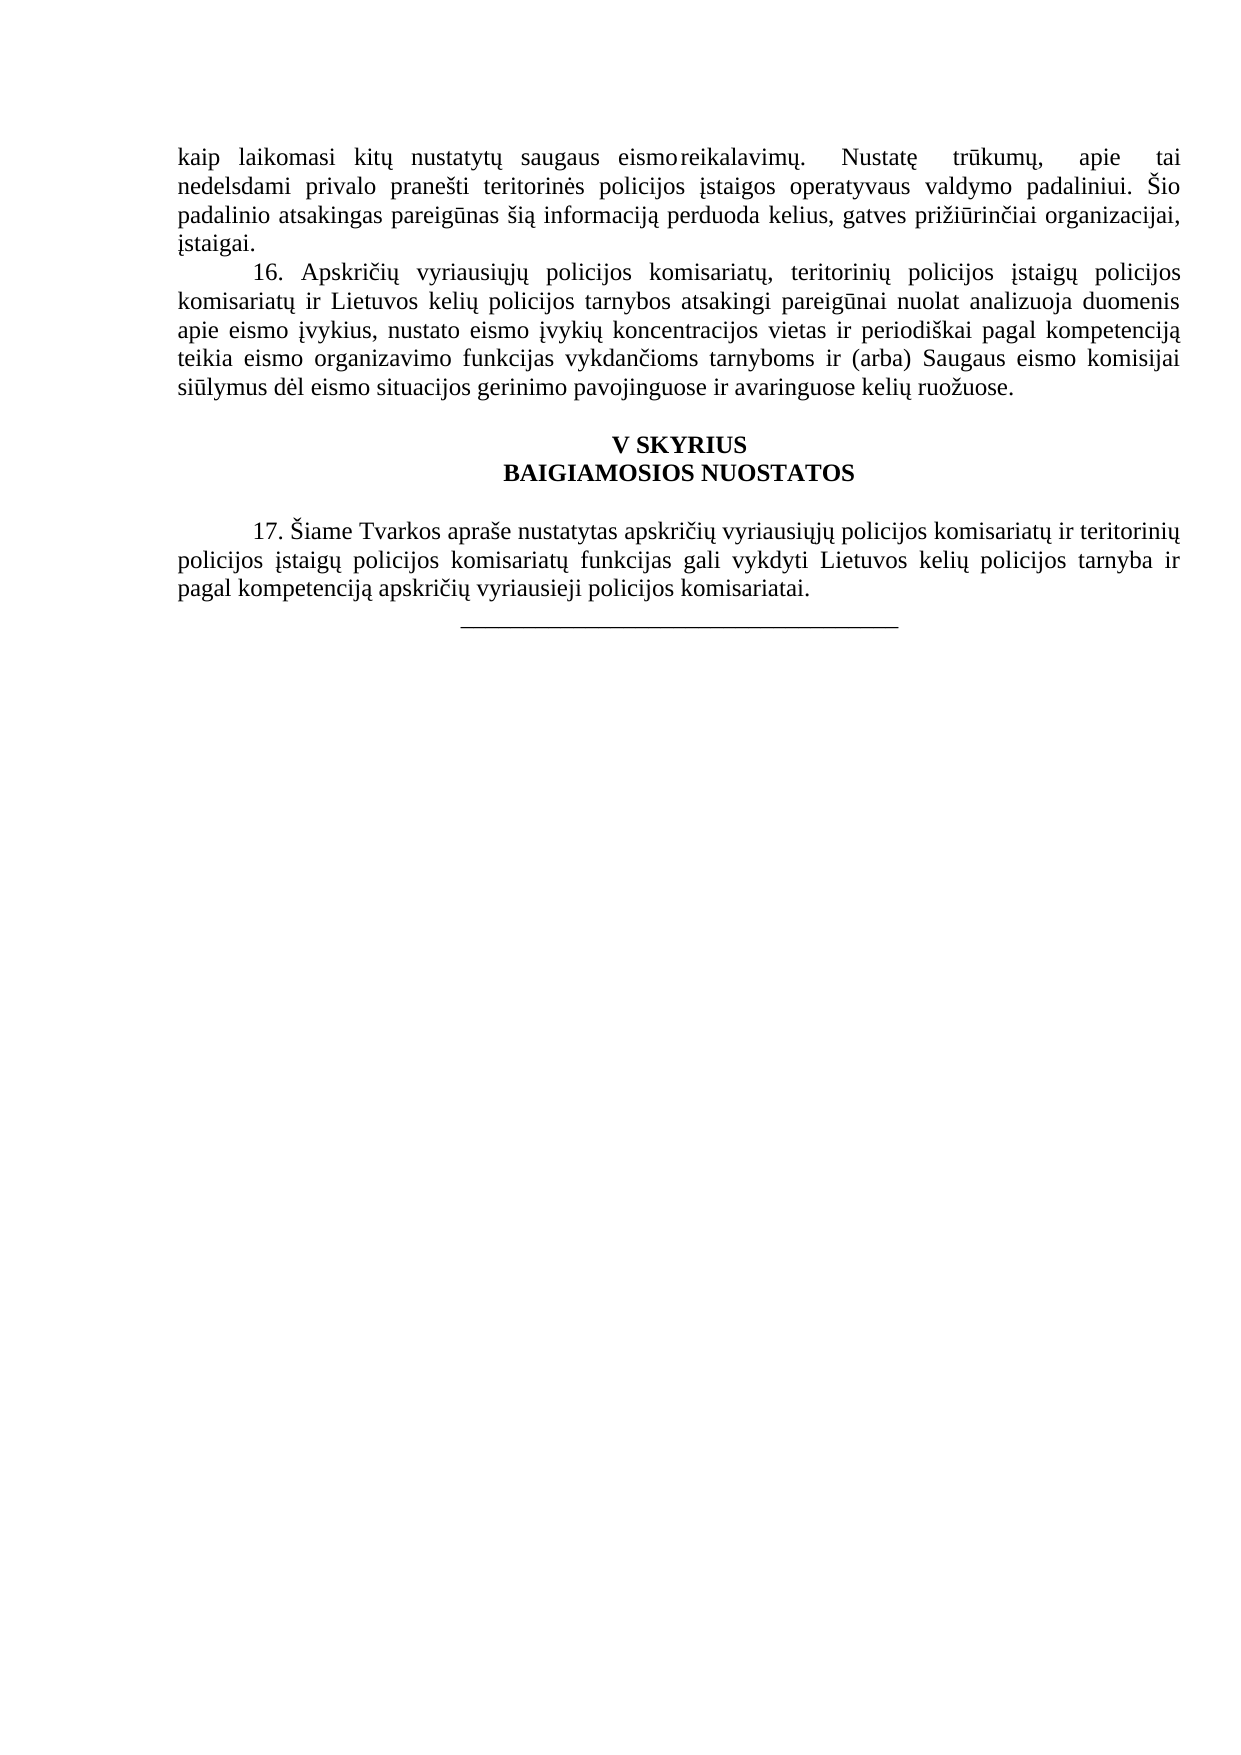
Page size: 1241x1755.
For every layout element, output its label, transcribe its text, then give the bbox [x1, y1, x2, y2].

text kaip laikomasi kitų nustatytų saugaus eismo reikalavimų. Nustatę trūkumų, apie tai nedelsdami privalo pranešti teritorinės policijos įstaigos operatyvaus valdymo padaliniui. Šio padalinio atsakingas pareigūnas šią informaciją perduoda kelius, gatves prižiūrinčiai organizacijai, įstaigai. [177, 142, 1181, 257]
text ___________________________________ [177, 602, 1181, 631]
text BAIGIAMOSIOS NUOSTATOS [177, 458, 1181, 487]
text 17. Šiame Tvarkos apraše nustatytas apskričių vyriausiųjų policijos komisariatų ir teritorinių policijos įstaigų policijos komisariatų funkcijas gali vykdyti Lietuvos kelių policijos tarnyba ir pagal kompetenciją apskričių vyriausieji policijos komisariatai. [177, 516, 1181, 602]
text 16. Apskričių vyriausiųjų policijos komisariatų, teritorinių policijos įstaigų policijos komisariatų ir Lietuvos kelių policijos tarnybos atsakingi pareigūnai nuolat analizuoja duomenis apie eismo įvykius, nustato eismo įvykių koncentracijos vietas ir periodiškai pagal kompetenciją teikia eismo organizavimo funkcijas vykdančioms tarnyboms ir (arba) Saugaus eismo komisijai siūlymus dėl eismo situacijos gerinimo pavojinguose ir avaringuose kelių ruožuose. [177, 257, 1181, 401]
text V SKYRIUS [177, 430, 1181, 458]
